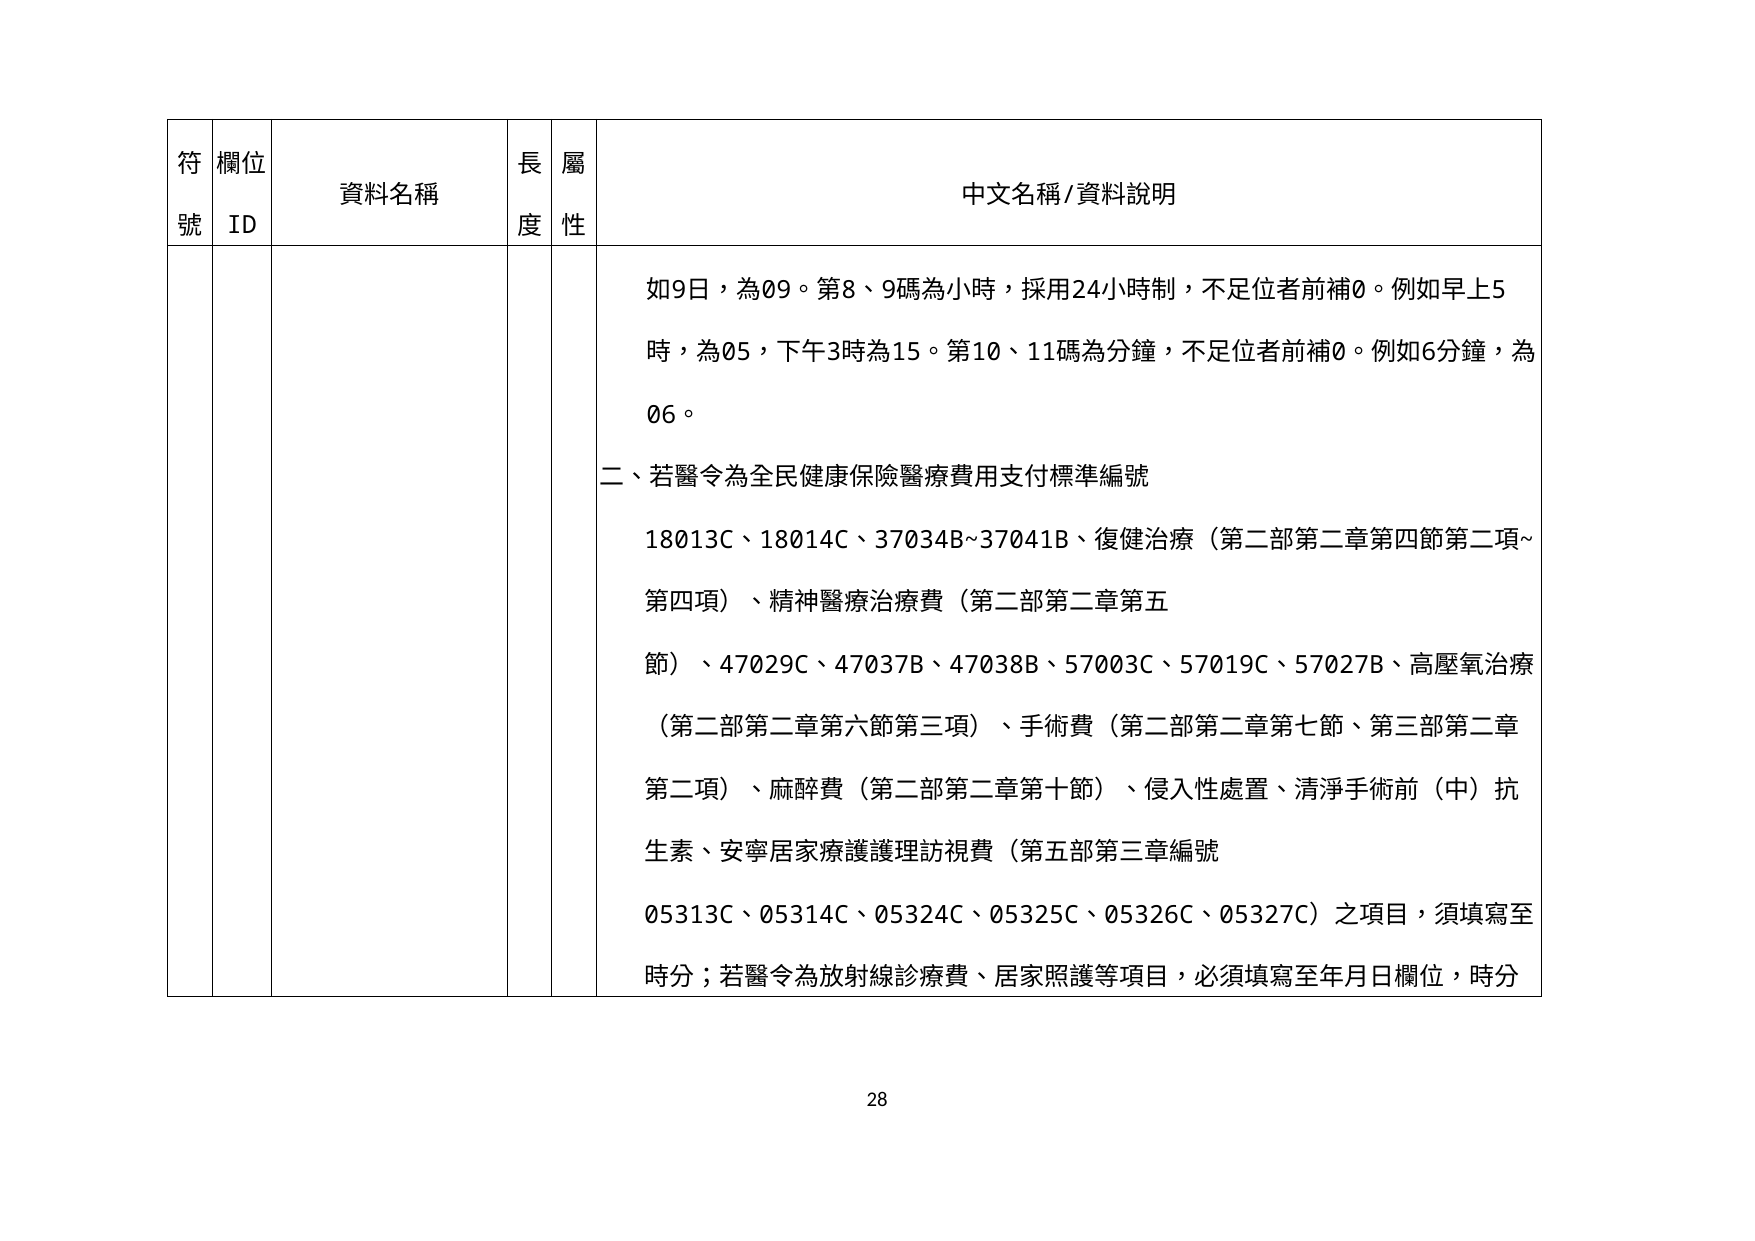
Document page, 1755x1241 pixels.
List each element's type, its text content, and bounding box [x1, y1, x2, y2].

table_header 長度 [508, 120, 551, 245]
table_cell [168, 246, 212, 996]
table_cell [272, 246, 507, 996]
table_cell 一、本欄日期填寫式： 第1、2、3碼為民國年份，不足位者前補0。例如民國99年，為099。第4、5碼為月份，不足位者前補0。例如5月，為05。第6、7碼為日期，不足位者前補0。例如9日，為09。第8、9碼為小時，採用24小時制，不足位者前補0。例如早上5時，為05，下午3時為15。第10、11碼為分鐘，不足位者前補0。例如6分鐘，為06。 二、若醫令為全民健康保險醫療費用支付標準編號18013C、18014C、37034B~37041B、復健治療（第二部第二章第四節第二項~第四項）、精神醫療治療費（第二部第二章第五節）、47029C、47037B、47038B、57003C、57019C、57027B、高壓氧治療（第二部第二章第六節第三項）、手術費（第二部第二章第七節、第三部第二章第二項）、麻醉費（第二部第二章第十節）、侵入性處置、清淨手術前（中）抗生素、安寧居家療護護理訪視費（第五部第三章編號05313C、05314C、05324C、05325C、05326C、05327C）之項目，須填寫至時分；若醫令為放射線診療費、居家照護等項目，必須填寫至年月日欄位，時分欄位可補0。 三、排程檢查案件：如為排程當日，本欄請填寫檢查當天日期至年月日，時分可補0。如為排程項目之執行日，請依上開第二點填報。 四、同一療程案件應就醫令代號逐一填治療日期至年月日，時分可補0。 五、復健處置醫令下PTS1…、OT1等治療項目，本欄免填。 [597, 246, 1541, 996]
table_header 中文名稱/資料說明 [597, 120, 1541, 245]
table_header 欄位 ID [213, 120, 271, 245]
table_cell [508, 246, 551, 996]
table_header 資料名稱 [272, 120, 507, 245]
table_cell [552, 246, 596, 996]
table_cell [213, 246, 271, 996]
table_header 屬性 [552, 120, 596, 245]
table_header 符號 [168, 120, 212, 245]
